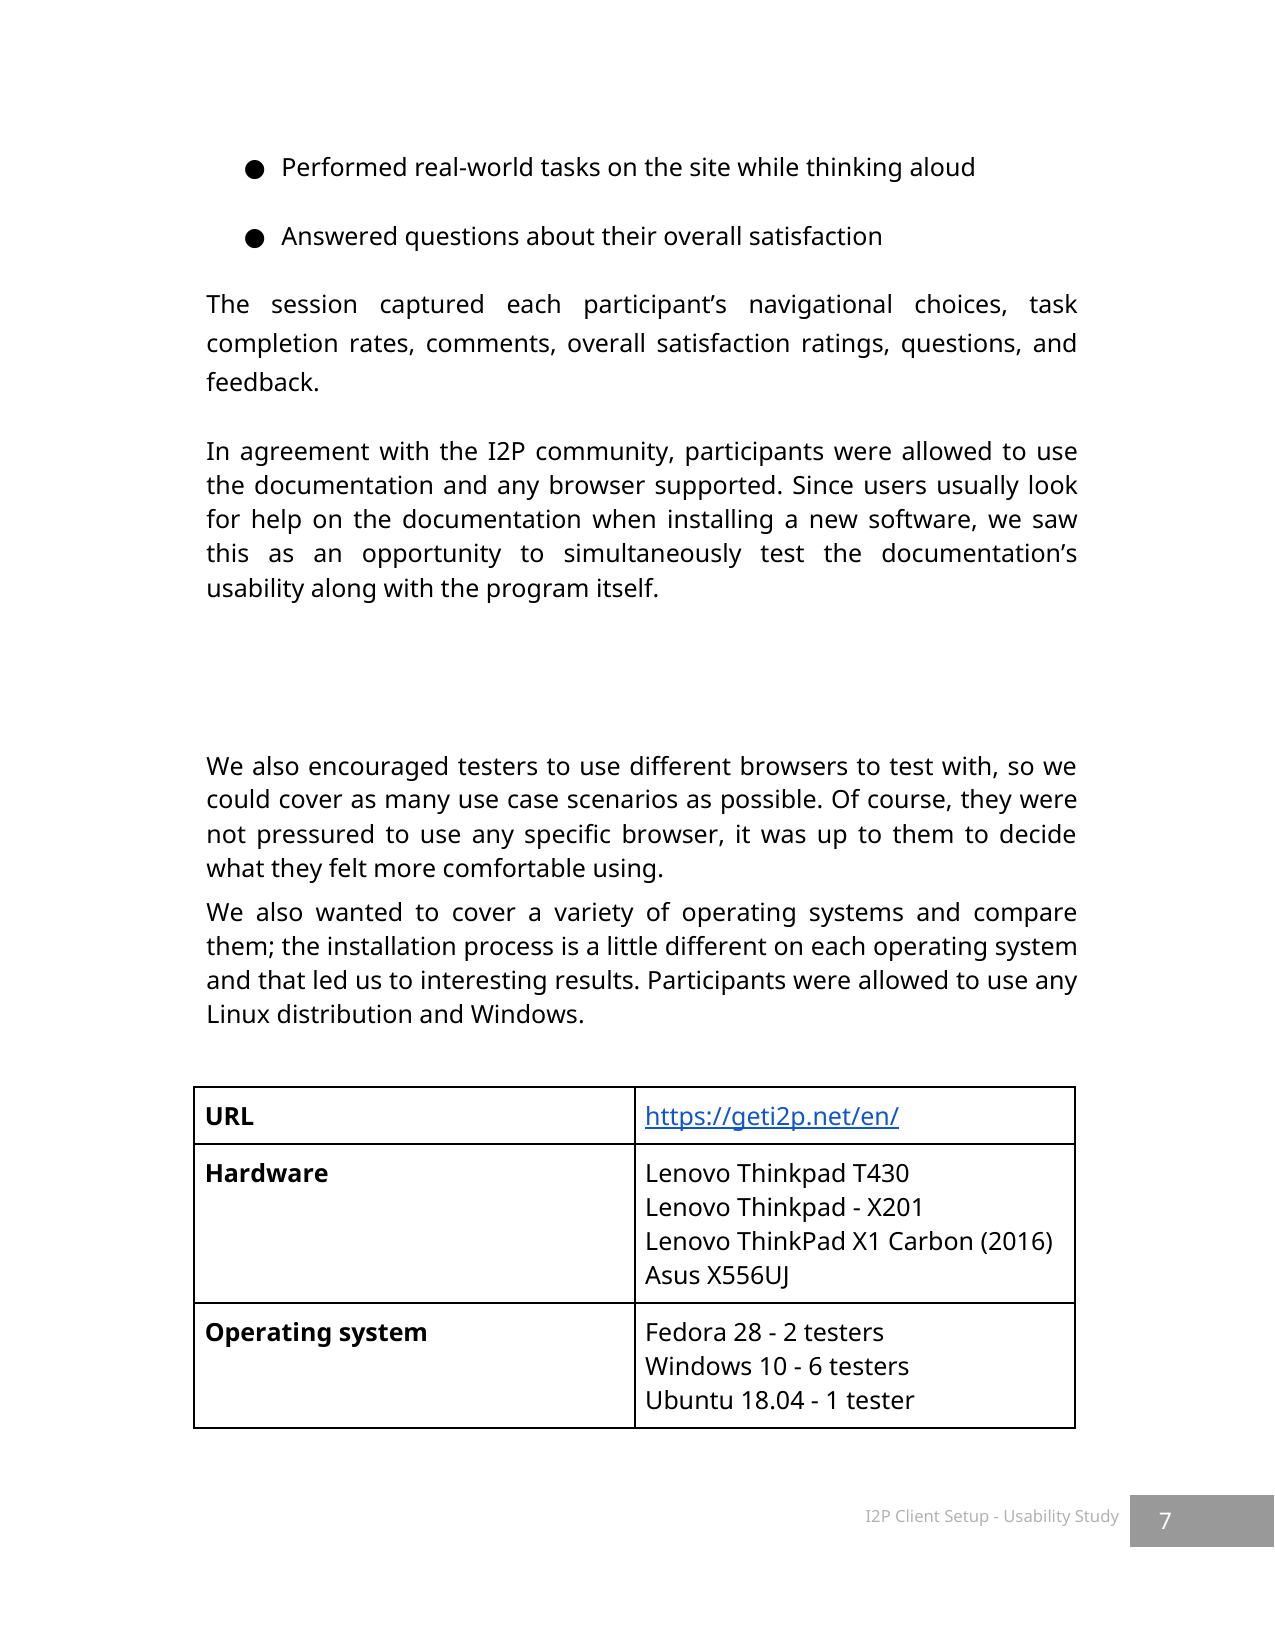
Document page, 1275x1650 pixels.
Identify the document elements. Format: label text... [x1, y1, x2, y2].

table_cell Operating system [195, 1304, 634, 1427]
table_cell Lenovo Thinkpad T430 Lenovo Thinkpad - X201 Lenovo ThinkPad X1 Carbon (2016) Asus X556UJ [636, 1145, 1074, 1302]
list Performed real-world tasks on the site while thinking aloud [244, 150, 1078, 218]
text In agreement with the I2P community, participants were allowed to use the documentation and any browser supported. Since users usually look for help on the documentation when installing a new software, we saw this as an opportunity to simultaneously test the documentation’s usability along with the program itself. [206, 434, 1078, 604]
table_cell Hardware [195, 1145, 634, 1302]
table_cell Fedora 28 - 2 testers Windows 10 - 6 testers Ubuntu 18.04 - 1 tester [636, 1304, 1074, 1427]
text The session captured each participant’s navigational choices, task completion rates, comments, overall satisfaction ratings, questions, and feedback. [206, 286, 1078, 399]
text We also wanted to cover a variety of operating systems and compare them; the installation process is a little different on each operating system and that led us to interesting results. Participants were allowed to use any Linux distribution and Windows. [206, 895, 1078, 1031]
table_header URL [195, 1088, 634, 1143]
table_header https://geti2p.net/en/ [636, 1088, 1074, 1143]
list Answered questions about their overall satisfaction [244, 218, 1078, 252]
text We also encouraged testers to use different browsers to test with, so we could cover as many use case scenarios as possible. Of course, they were not pressured to use any specific browser, it was up to them to decide what they felt more comfortable using. [206, 748, 1078, 884]
